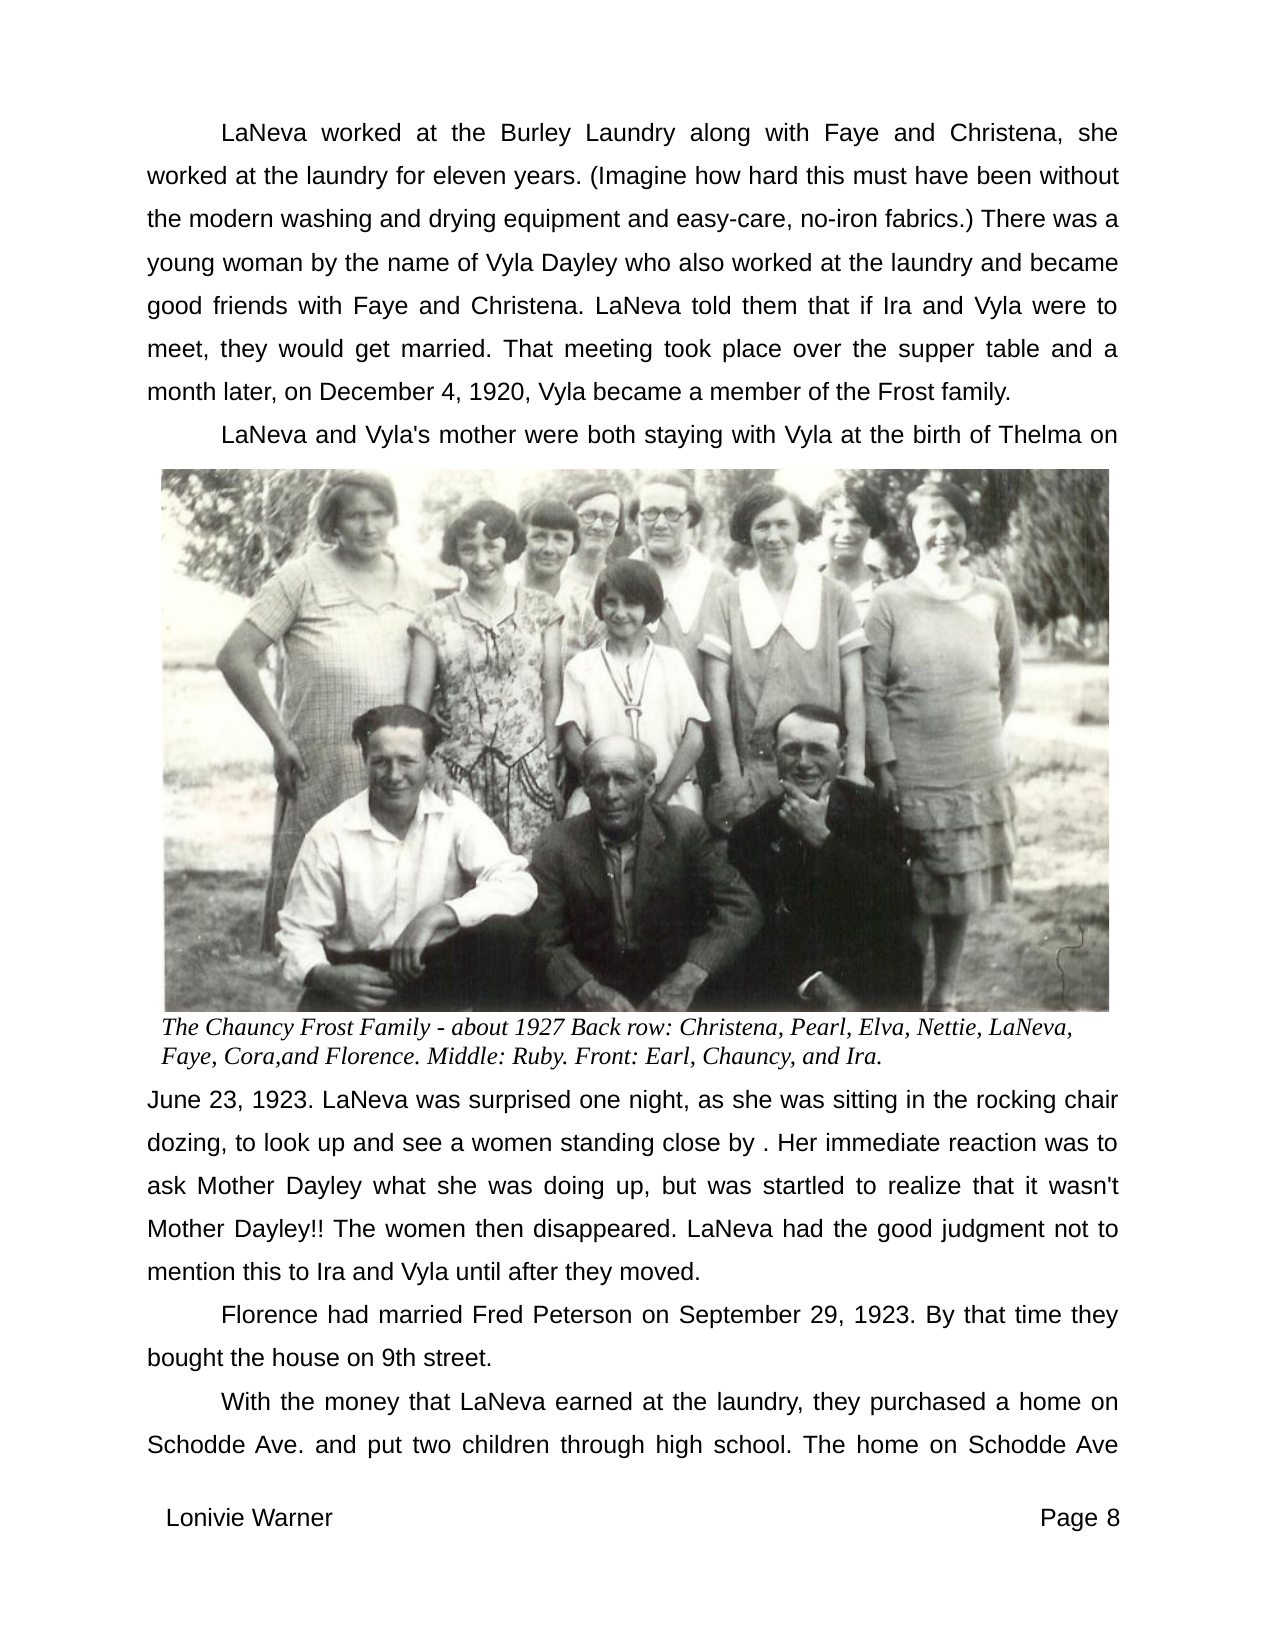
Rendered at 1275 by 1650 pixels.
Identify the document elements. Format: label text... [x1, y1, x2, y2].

text With the money that LaNeva earned at the laundry, they purchased a home on Schodde Ave. and put two children through high school. The home on Schodde Ave [147, 1386, 1120, 1458]
text [161, 1069, 1109, 1084]
picture [161, 469, 1110, 1012]
text LaNeva worked at the Burley Laundry along with Faye and Christena, she worked at the laundry for eleven years. (Imagine how hard this must have been without the modern washing and drying equipment and easy-care, no-iron fabrics.) There was a young woman by the name of Vyla Dayley who also worked at the laundry and became good friends with Faye and Christena. LaNeva told them that if Ira and Vyla were to meet, they would get married. That meeting took place over the supper table and a month later, on December 4, 1920, Vyla became a member of the Frost family. [147, 118, 1120, 406]
text [161, 457, 1109, 469]
text LaNeva and Vyla's mother were both staying with Vyla at the birth of Thelma on June 23, 1923. LaNeva was surprised one night, as she was sitting in the rocking chair dozing, to look up and see a women standing close by . Her immediate reaction was to ask Mother Dayley what she was doing up, but was startled to realize that it wasn't Mother Dayley!! The women then disappeared. LaNeva had the good judgment not to mention this to Ira and Vyla until after they moved. [147, 420, 1120, 1286]
text Florence had married Fred Peterson on September 29, 1923. By that time they bought the house on 9th street. [147, 1300, 1120, 1372]
text The Chauncy Frost Family - about 1927 Back row: Christena, Pearl, Elva, Nettie, LaNeva, Faye, Cora,and Florence. Middle: Ruby. Front: Earl, Chauncy, and Ira. [161, 1012, 1109, 1069]
